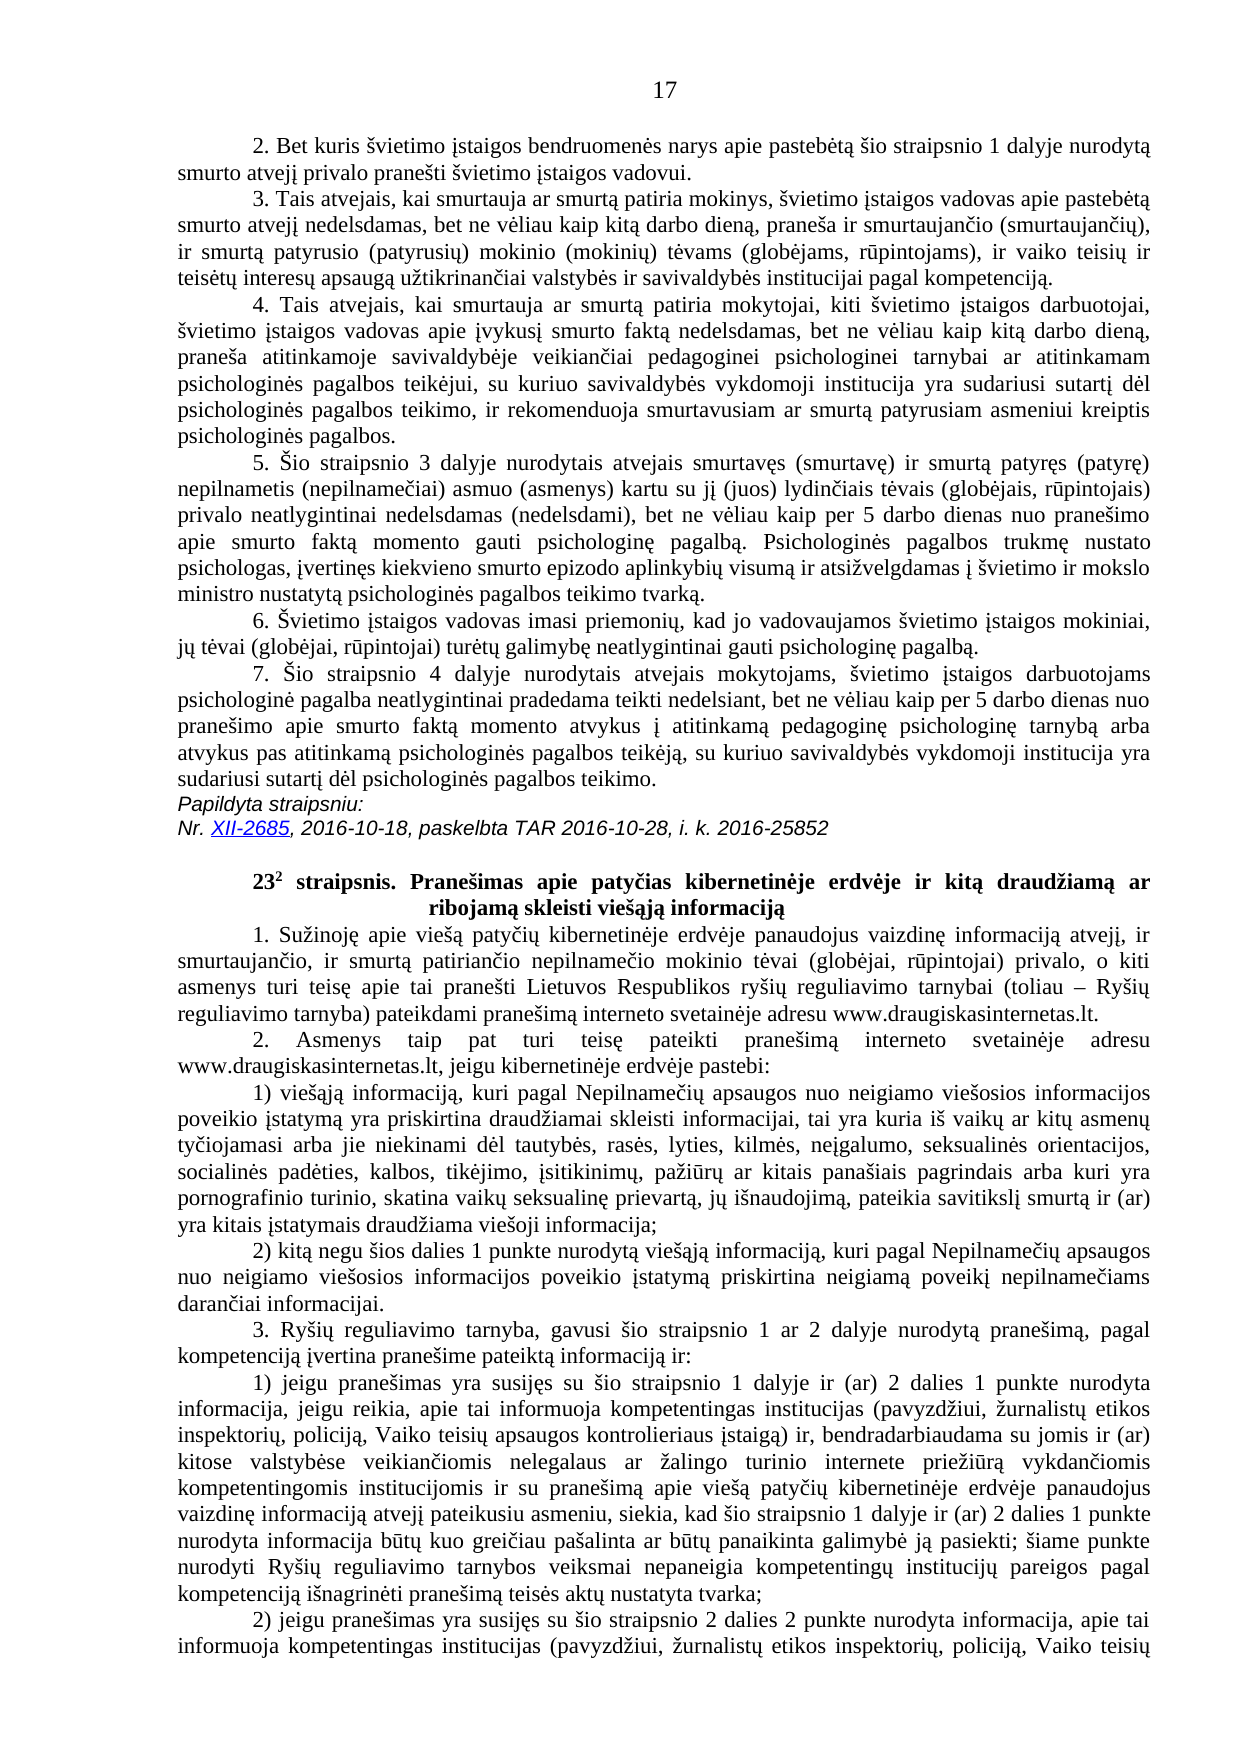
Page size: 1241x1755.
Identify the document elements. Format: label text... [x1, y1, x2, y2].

text 1) jeigu pranešimas yra susijęs su šio straipsnio 1 dalyje ir (ar) 2 dalies 1 punkte nurodyta informacija, jeigu reikia, apie tai informuoja kompetentingas institucijas (pavyzdžiui, žurnalistų etikos inspektorių, policiją, Vaiko teisių apsaugos kontrolieriaus įstaigą) ir, bendradarbiaudama su jomis ir (ar) kitose valstybėse veikiančiomis nelegalaus ar žalingo turinio internete priežiūrą vykdančiomis kompetentingomis institucijomis ir su pranešimą apie viešą patyčių kibernetinėje erdvėje panaudojus vaizdinę informaciją atvejį pateikusiu asmeniu, siekia, kad šio straipsnio 1 dalyje ir (ar) 2 dalies 1 punkte nurodyta informacija būtų kuo greičiau pašalinta ar būtų panaikinta galimybė ją pasiekti; šiame punkte nurodyti Ryšių reguliavimo tarnybos veiksmai nepaneigia kompetentingų institucijų pareigos pagal kompetenciją išnagrinėti pranešimą teisės aktų nustatyta tvarka; [177, 1369, 1152, 1606]
text 3. Tais atvejais, kai smurtauja ar smurtą patiria mokinys, švietimo įstaigos vadovas apie pastebėtą smurto atvejį nedelsdamas, bet ne vėliau kaip kitą darbo dieną, praneša ir smurtaujančio (smurtaujančių), ir smurtą patyrusio (patyrusių) mokinio (mokinių) tėvams (globėjams, rūpintojams), ir vaiko teisių ir teisėtų interesų apsaugą užtikrinančiai valstybės ir savivaldybės institucijai pagal kompetenciją. [177, 185, 1152, 291]
text 232 straipsnis. Pranešimas apie patyčias kibernetinėje erdvėje ir kitą draudžiamą ar ribojamą skleisti viešąją informaciją [252, 868, 1152, 921]
text 2. Bet kuris švietimo įstaigos bendruomenės narys apie pastebėtą šio straipsnio 1 dalyje nurodytą smurto atvejį privalo pranešti švietimo įstaigos vadovui. [177, 132, 1152, 185]
text 5. Šio straipsnio 3 dalyje nurodytais atvejais smurtavęs (smurtavę) ir smurtą patyręs (patyrę) nepilnametis (nepilnamečiai) asmuo (asmenys) kartu su jį (juos) lydinčiais tėvais (globėjais, rūpintojais) privalo neatlygintinai nedelsdamas (nedelsdami), bet ne vėliau kaip per 5 darbo dienas nuo pranešimo apie smurto faktą momento gauti psichologinę pagalbą. Psichologinės pagalbos trukmę nustato psichologas, įvertinęs kiekvieno smurto epizodo aplinkybių visumą ir atsižvelgdamas į švietimo ir mokslo ministro nustatytą psichologinės pagalbos teikimo tvarką. [177, 449, 1152, 607]
text 2) jeigu pranešimas yra susijęs su šio straipsnio 2 dalies 2 punkte nurodyta informacija, apie tai informuoja kompetentingas institucijas (pavyzdžiui, žurnalistų etikos inspektorių, policiją, Vaiko teisių [177, 1606, 1152, 1659]
text 1) viešąją informaciją, kuri pagal Nepilnamečių apsaugos nuo neigiamo viešosios informacijos poveikio įstatymą yra priskirtina draudžiamai skleisti informacijai, tai yra kuria iš vaikų ar kitų asmenų tyčiojamasi arba jie niekinami dėl tautybės, rasės, lyties, kilmės, neįgalumo, seksualinės orientacijos, socialinės padėties, kalbos, tikėjimo, įsitikinimų, pažiūrų ar kitais panašiais pagrindais arba kuri yra pornografinio turinio, skatina vaikų seksualinę prievartą, jų išnaudojimą, pateikia savitikslį smurtą ir (ar) yra kitais įstatymais draudžiama viešoji informacija; [177, 1079, 1152, 1237]
text 2. Asmenys taip pat turi teisę pateikti pranešimą interneto svetainėje adresu www.draugiskasinternetas.lt, jeigu kibernetinėje erdvėje pastebi: [177, 1026, 1152, 1079]
text 7. Šio straipsnio 4 dalyje nurodytais atvejais mokytojams, švietimo įstaigos darbuotojams psichologinė pagalba neatlygintinai pradedama teikti nedelsiant, bet ne vėliau kaip per 5 darbo dienas nuo pranešimo apie smurto faktą momento atvykus į atitinkamą pedagoginę psichologinę tarnybą arba atvykus pas atitinkamą psichologinės pagalbos teikėją, su kuriuo savivaldybės vykdomoji institucija yra sudariusi sutartį dėl psichologinės pagalbos teikimo. [177, 659, 1152, 791]
text 1. Sužinoję apie viešą patyčių kibernetinėje erdvėje panaudojus vaizdinę informaciją atvejį, ir smurtaujančio, ir smurtą patiriančio nepilnamečio mokinio tėvai (globėjai, rūpintojai) privalo, o kiti asmenys turi teisę apie tai pranešti Lietuvos Respublikos ryšių reguliavimo tarnybai (toliau – Ryšių reguliavimo tarnyba) pateikdami pranešimą interneto svetainėje adresu www.draugiskasinternetas.lt. [177, 921, 1152, 1026]
text Nr. XII-2685, 2016-10-18, paskelbta TAR 2016-10-28, i. k. 2016-25852 [177, 815, 1152, 839]
text Papildyta straipsniu: [177, 791, 1152, 815]
text 2) kitą negu šios dalies 1 punkte nurodytą viešąją informaciją, kuri pagal Nepilnamečių apsaugos nuo neigiamo viešosios informacijos poveikio įstatymą priskirtina neigiamą poveikį nepilnamečiams darančiai informacijai. [177, 1237, 1152, 1316]
text 3. Ryšių reguliavimo tarnyba, gavusi šio straipsnio 1 ar 2 dalyje nurodytą pranešimą, pagal kompetenciją įvertina pranešime pateiktą informaciją ir: [177, 1316, 1152, 1369]
text 4. Tais atvejais, kai smurtauja ar smurtą patiria mokytojai, kiti švietimo įstaigos darbuotojai, švietimo įstaigos vadovas apie įvykusį smurto faktą nedelsdamas, bet ne vėliau kaip kitą darbo dieną, praneša atitinkamoje savivaldybėje veikiančiai pedagoginei psichologinei tarnybai ar atitinkamam psichologinės pagalbos teikėjui, su kuriuo savivaldybės vykdomoji institucija yra sudariusi sutartį dėl psichologinės pagalbos teikimo, ir rekomenduoja smurtavusiam ar smurtą patyrusiam asmeniui kreiptis psichologinės pagalbos. [177, 291, 1152, 449]
text 6. Švietimo įstaigos vadovas imasi priemonių, kad jo vadovaujamos švietimo įstaigos mokiniai, jų tėvai (globėjai, rūpintojai) turėtų galimybę neatlygintinai gauti psichologinę pagalbą. [177, 607, 1152, 659]
